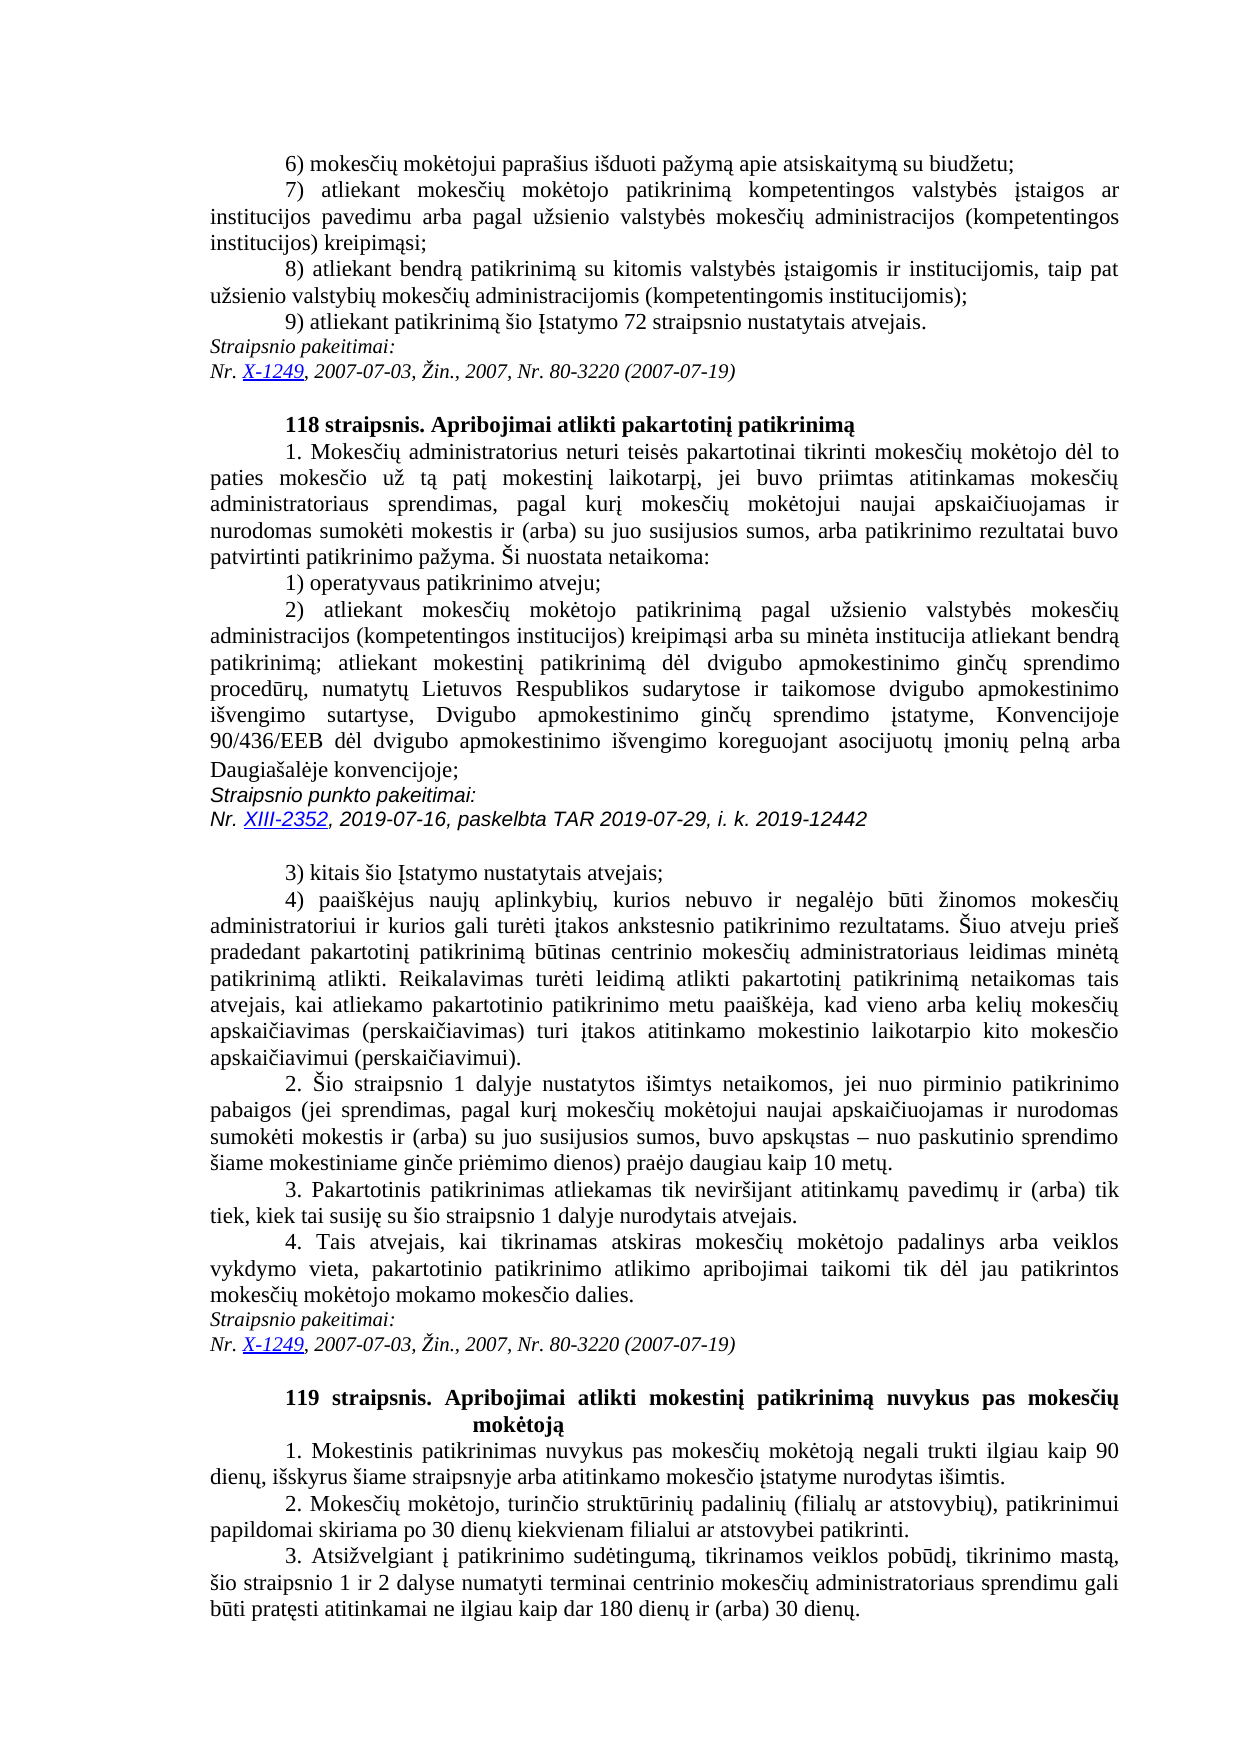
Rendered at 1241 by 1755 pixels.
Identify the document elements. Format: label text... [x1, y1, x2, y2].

text 6) mokesčių mokėtojui paprašius išduoti pažymą apie atsiskaitymą su biudžetu; [210, 150, 1120, 176]
text 8) atliekant bendrą patikrinimą su kitomis valstybės įstaigomis ir institucijomis, taip pat užsienio valstybių mokesčių administracijomis (kompetentingomis institucijomis); [210, 255, 1120, 308]
text 7) atliekant mokesčių mokėtojo patikrinimą kompetentingos valstybės įstaigos ar institucijos pavedimu arba pagal užsienio valstybės mokesčių administracijos (kompetentingos institucijos) kreipimąsi; [210, 176, 1120, 255]
text 3. Atsižvelgiant į patikrinimo sudėtingumą, tikrinamos veiklos pobūdį, tikrinimo mastą, šio straipsnio 1 ir 2 dalyse numatyti terminai centrinio mokesčių administratoriaus sprendimu gali būti pratęsti atitinkamai ne ilgiau kaip dar 180 dienų ir (arba) 30 dienų. [210, 1542, 1120, 1621]
text 119 straipsnis. Apribojimai atlikti mokestinį patikrinimą nuvykus pas mokesčių mokėtoją [285, 1384, 1120, 1437]
text 9) atliekant patikrinimą šio Įstatymo 72 straipsnio nustatytais atvejais. [210, 308, 1120, 334]
text 3. Pakartotinis patikrinimas atliekamas tik neviršijant atitinkamų pavedimų ir (arba) tik tiek, kiek tai susiję su šio straipsnio 1 dalyje nurodytais atvejais. [210, 1176, 1120, 1228]
text 4) paaiškėjus naujų aplinkybių, kurios nebuvo ir negalėjo būti žinomos mokesčių administratoriui ir kurios gali turėti įtakos ankstesnio patikrinimo rezultatams. Šiuo atveju prieš pradedant pakartotinį patikrinimą būtinas centrinio mokesčių administratoriaus leidimas minėtą patikrinimą atlikti. Reikalavimas turėti leidimą atlikti pakartotinį patikrinimą netaikomas tais atvejais, kai atliekamo pakartotinio patikrinimo metu paaiškėja, kad vieno arba kelių mokesčių apskaičiavimas (perskaičiavimas) turi įtakos atitinkamo mokestinio laikotarpio kito mokesčio apskaičiavimui (perskaičiavimui). [210, 886, 1120, 1070]
text Straipsnio punkto pakeitimai: [210, 783, 1120, 807]
text 1. Mokestinis patikrinimas nuvykus pas mokesčių mokėtoją negali trukti ilgiau kaip 90 dienų, išskyrus šiame straipsnyje arba atitinkamo mokesčio įstatyme nurodytas išimtis. [210, 1437, 1120, 1490]
text Nr. X-1249, 2007-07-03, Žin., 2007, Nr. 80-3220 (2007-07-19) [210, 1331, 1120, 1356]
text 1. Mokesčių administratorius neturi teisės pakartotinai tikrinti mokesčių mokėtojo dėl to paties mokesčio už tą patį mokestinį laikotarpį, jei buvo priimtas atitinkamas mokesčių administratoriaus sprendimas, pagal kurį mokesčių mokėtojui naujai apskaičiuojamas ir nurodomas sumokėti mokestis ir (arba) su juo susijusios sumos, arba patikrinimo rezultatai buvo patvirtinti patikrinimo pažyma. Ši nuostata netaikoma: [210, 438, 1120, 569]
text 2. Mokesčių mokėtojo, turinčio struktūrinių padalinių (filialų ar atstovybių), patikrinimui papildomai skiriama po 30 dienų kiekvienam filialui ar atstovybei patikrinti. [210, 1490, 1120, 1542]
text 3) kitais šio Įstatymo nustatytais atvejais; [210, 859, 1120, 886]
text Straipsnio pakeitimai: [210, 1307, 1120, 1331]
text 2. Šio straipsnio 1 dalyje nustatytos išimtys netaikomos, jei nuo pirminio patikrinimo pabaigos (jei sprendimas, pagal kurį mokesčių mokėtojui naujai apskaičiuojamas ir nurodomas sumokėti mokestis ir (arba) su juo susijusios sumos, buvo apskųstas – nuo paskutinio sprendimo šiame mokestiniame ginče priėmimo dienos) praėjo daugiau kaip 10 metų. [210, 1070, 1120, 1176]
text Straipsnio pakeitimai: [210, 334, 1120, 358]
text 1) operatyvaus patikrinimo atveju; [210, 569, 1120, 596]
text 118 straipsnis. Apribojimai atlikti pakartotinį patikrinimą [210, 411, 1120, 438]
text 4. Tais atvejais, kai tikrinamas atskiras mokesčių mokėtojo padalinys arba veiklos vykdymo vieta, pakartotinio patikrinimo atlikimo apribojimai taikomi tik dėl jau patikrintos mokesčių mokėtojo mokamo mokesčio dalies. [210, 1228, 1120, 1307]
text 2) atliekant mokesčių mokėtojo patikrinimą pagal užsienio valstybės mokesčių administracijos (kompetentingos institucijos) kreipimąsi arba su minėta institucija atliekant bendrą patikrinimą; atliekant mokestinį patikrinimą dėl dvigubo apmokestinimo ginčų sprendimo procedūrų, numatytų Lietuvos Respublikos sudarytose ir taikomose dvigubo apmokestinimo išvengimo sutartyse, Dvigubo apmokestinimo ginčų sprendimo įstatyme, Konvencijoje 90/436/EEB dėl dvigubo apmokestinimo išvengimo koreguojant asocijuotų įmonių pelną arba Daugiašalėje konvencijoje; [210, 596, 1120, 783]
text Nr. X-1249, 2007-07-03, Žin., 2007, Nr. 80-3220 (2007-07-19) [210, 358, 1120, 383]
text Nr. XIII-2352, 2019-07-16, paskelbta TAR 2019-07-29, i. k. 2019-12442 [210, 807, 1120, 831]
